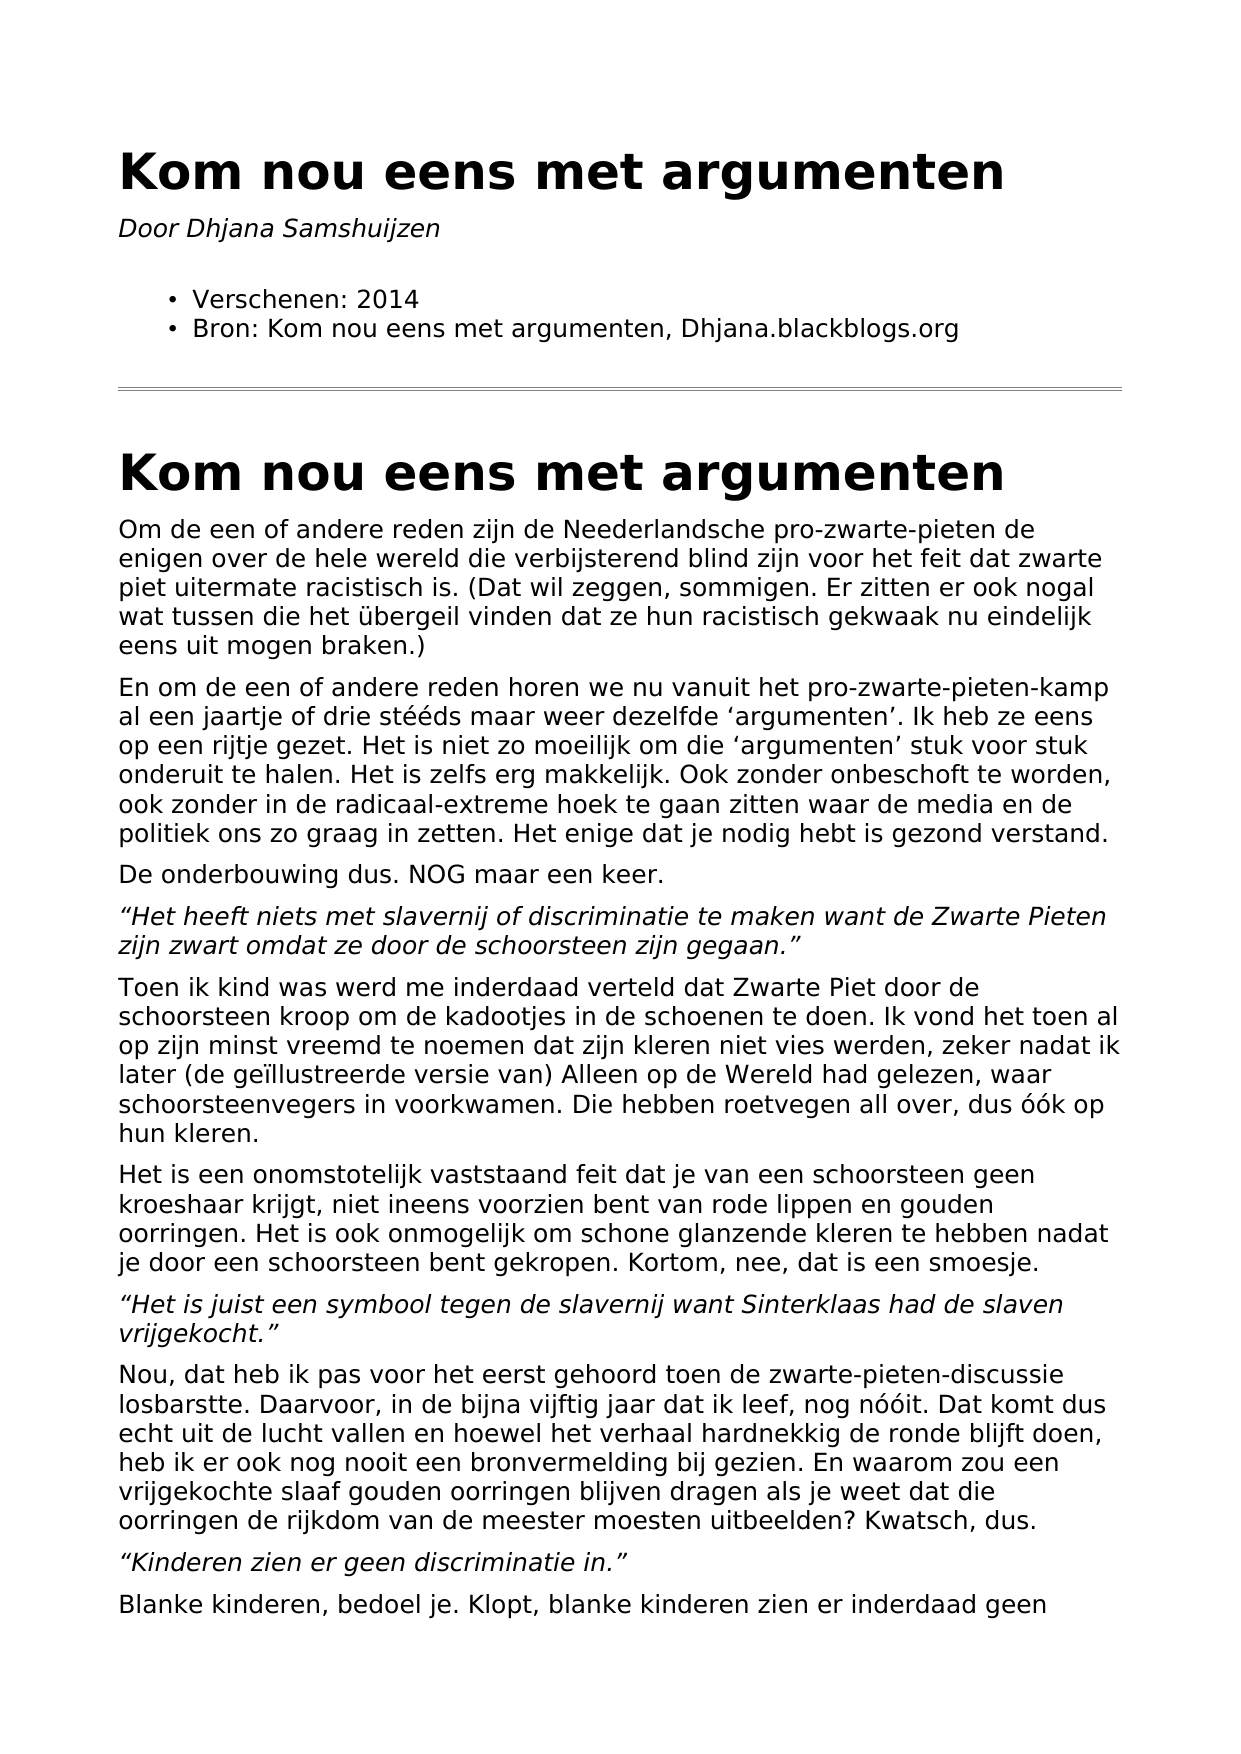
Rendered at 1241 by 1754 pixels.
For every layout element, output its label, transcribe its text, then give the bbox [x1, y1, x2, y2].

text Toen ik kind was werd me inderdaad verteld dat Zwarte Piet door de schoorsteen kroop om de kadootjes in de schoenen te doen. Ik vond het toen al op zijn minst vreemd te noemen dat zijn kleren niet vies werden, zeker nadat ik later (de geïllustreerde versie van) Alleen op de Wereld had gelezen, waar schoorsteenvegers in voorkwamen. Die hebben roetvegen all over, dus óók op hun kleren. [118, 973, 1122, 1148]
text Door Dhjana Samshuijzen [118, 214, 1122, 243]
subtitle Kom nou eens met argumenten [118, 143, 1122, 201]
text Het is een onomstotelijk vaststaand feit dat je van een schoorsteen geen kroeshaar krijgt, niet ineens voorzien bent van rode lippen en gouden oorringen. Het is ook onmogelijk om schone glanzende kleren te hebben nadat je door een schoorsteen bent gekropen. Kortom, nee, dat is een smoesje. [118, 1161, 1122, 1277]
list Verschenen: 2014 [177, 285, 1122, 314]
text “Het is juist een symbool tegen de slavernij want Sinterklaas had de slaven vrijgekocht.” [118, 1290, 1122, 1348]
text En om de een of andere reden horen we nu vanuit het pro-zwarte-pieten-kamp al een jaartje of drie stééds maar weer dezelfde ‘argumenten’. Ik heb ze eens op een rijtje gezet. Het is niet zo moeilijk om die ‘argumenten’ stuk voor stuk onderuit te halen. Het is zelfs erg makkelijk. Ook zonder onbeschoft te worden, ook zonder in de radicaal-extreme hoek te gaan zitten waar de media en de politiek ons zo graag in zetten. Het enige dat je nodig hebt is gezond verstand. [118, 673, 1122, 848]
text Om de een of andere reden zijn de Neederlandsche pro-zwarte-pieten de enigen over de hele wereld die verbijsterend blind zijn voor het feit dat zwarte piet uitermate racistisch is. (Dat wil zeggen, sommigen. Er zitten er ook nogal wat tussen die het übergeil vinden dat ze hun racistisch gekwaak nu eindelijk eens uit mogen braken.) [118, 515, 1122, 661]
text Nou, dat heb ik pas voor het eerst gehoord toen de zwarte-pieten-discussie losbarstte. Daarvoor, in de bijna vijftig jaar dat ik leef, nog nóóit. Dat komt dus echt uit de lucht vallen en hoewel het verhaal hardnekkig de ronde blijft doen, heb ik er ook nog nooit een bronvermelding bij gezien. En waarom zou een vrijgekochte slaaf gouden oorringen blijven dragen als je weet dat die oorringen de rijkdom van de meester moesten uitbeelden? Kwatsch, dus. [118, 1361, 1122, 1536]
text “Kinderen zien er geen discriminatie in.” [118, 1548, 1122, 1577]
text De onderbouwing dus. NOG maar een keer. [118, 861, 1122, 890]
list Bron: Kom nou eens met argumenten, Dhjana.blackblogs.org [177, 314, 1122, 343]
text “Het heeft niets met slavernij of discriminatie te maken want de Zwarte Pieten zijn zwart omdat ze door de schoorsteen zijn gegaan.” [118, 902, 1122, 961]
subtitle Kom nou eens met argumenten [118, 444, 1122, 502]
text Blanke kinderen, bedoel je. Klopt, blanke kinderen zien er inderdaad geen [118, 1590, 1122, 1619]
